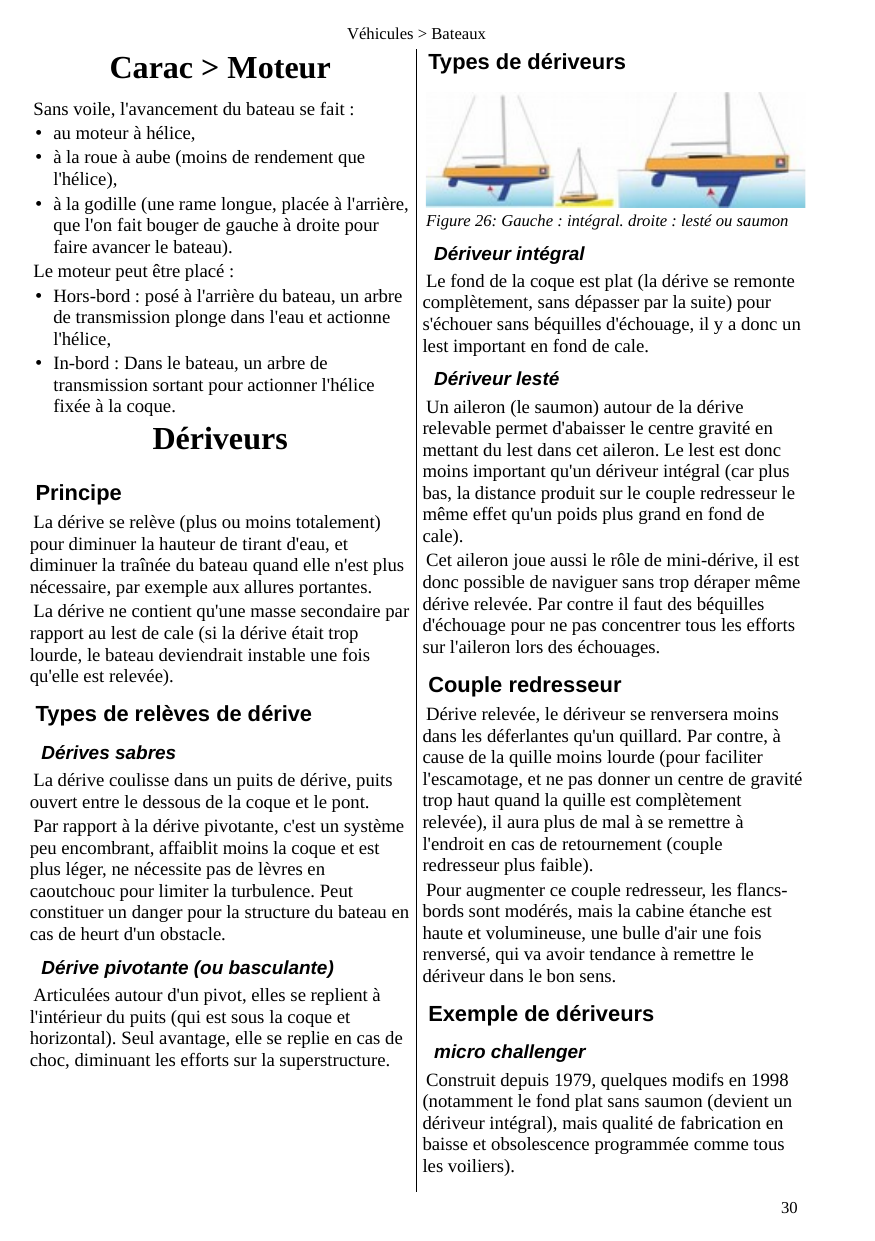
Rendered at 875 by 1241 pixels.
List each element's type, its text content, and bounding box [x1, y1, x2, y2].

text Un aileron (le saumon) autour de la dérive relevable permet d'abaisser le centre gravité en mettant du lest dans cet aileron. Le lest est donc moins important qu'un dériveur intégral (car plus bas, la distance produit sur le couple redresseur le même effet qu'un poids plus grand en fond de cale). [422, 396, 803, 546]
text La dérive se relève (plus ou moins totalement) pour diminuer la hauteur de tirant d'eau, et diminuer la traînée du bateau quand elle n'est plus nécessaire, par exemple aux allures portantes. [29, 511, 411, 597]
subtitle Dérives sabres [41, 741, 411, 763]
text Figure 26: Gauche : intégral. droite : lesté ou saumon [426, 208, 806, 230]
subtitle Exemple de dériveurs [428, 1001, 803, 1026]
text Le fond de la coque est plat (la dérive se remonte complètement, sans dépasser par la suite) pour s'échouer sans béquilles d'échouage, il y a donc un lest important en fond de cale. [422, 270, 803, 356]
subtitle Couple redresseur [428, 672, 803, 697]
text Pour augmenter ce couple redresseur, les flancs-bords sont modérés, mais la cabine étanche est haute et volumineuse, une bulle d'air une fois renversé, qui va avoir tendance à remettre le dériveur dans le bon sens. [422, 878, 803, 986]
text Dérive relevée, le dériveur se renversera moins dans les déferlantes qu'un quillard. Par contre, à cause de la quille moins lourde (pour faciliter l'escamotage, et ne pas donner un centre de gravité trop haut quand la quille est complètement relevée), il aura plus de mal à se remettre à l'endroit en cas de retournement (couple redresseur plus faible). [422, 703, 803, 876]
text Le moteur peut être placé : [29, 260, 411, 282]
list Hors-bord : posé à l'arrière du bateau, un arbre de transmission plonge dans l'eau et actionne l'hélice, [35, 284, 411, 349]
text Articulées autour d'un pivot, elles se replient à l'intérieur du puits (qui est sous la coque et horizontal). Seul avantage, elle se replie en cas de choc, diminuant les efforts sur la superstructure. [29, 984, 411, 1070]
text Cet aileron joue aussi le rôle de mini-dérive, il est donc possible de naviguer sans trop déraper même dérive relevée. Par contre il faut des béquilles d'échouage pour ne pas concentrer tous les efforts sur l'aileron lors des échouages. [422, 549, 803, 657]
subtitle Types de relèves de dérive [35, 701, 411, 727]
subtitle Dériveur intégral [434, 242, 803, 264]
subtitle Types de dériveurs [428, 49, 803, 74]
text Sans voile, l'avancement du bateau se fait : [29, 97, 411, 119]
subtitle Carac > Moteur [29, 49, 411, 86]
text La dérive ne contient qu'une masse secondaire par rapport au lest de cale (si la dérive était trop lourde, le bateau deviendrait instable une fois qu'elle est relevée). [29, 600, 411, 687]
list à la roue à aube (moins de rendement que l'hélice), [35, 146, 411, 189]
subtitle Dérive pivotante (ou basculante) [41, 956, 411, 978]
subtitle Dériveurs [29, 420, 411, 457]
list au moteur à hélice, [35, 122, 411, 143]
subtitle micro challenger [434, 1041, 803, 1063]
text La dérive coulisse dans un puits de dérive, puits ouvert entre le dessous de la coque et le pont. [29, 769, 411, 812]
text Construit depuis 1979, quelques modifs en 1998 (notamment le fond plat sans saumon (devient un dériveur intégral), mais qualité de fabrication en baisse et obsolescence programmée comme tous les voiliers). [422, 1069, 803, 1176]
text Par rapport à la dérive pivotante, c'est un système peu encombrant, affaiblit moins la coque et est plus léger, ne nécessite pas de lèvres en caoutchouc pour limiter la turbulence. Peut constituer un danger pour la structure du bateau en cas de heurt d'un obstacle. [29, 815, 411, 944]
subtitle Dériveur lesté [434, 368, 803, 389]
list In-bord : Dans le bateau, un arbre de transmission sortant pour actionner l'hélice fixée à la coque. [35, 352, 411, 417]
subtitle Principe [35, 480, 411, 505]
picture [425, 92, 806, 208]
list à la godille (une rame longue, placée à l'arrière, que l'on fait bouger de gauche à droite pour faire avancer le bateau). [35, 192, 411, 257]
